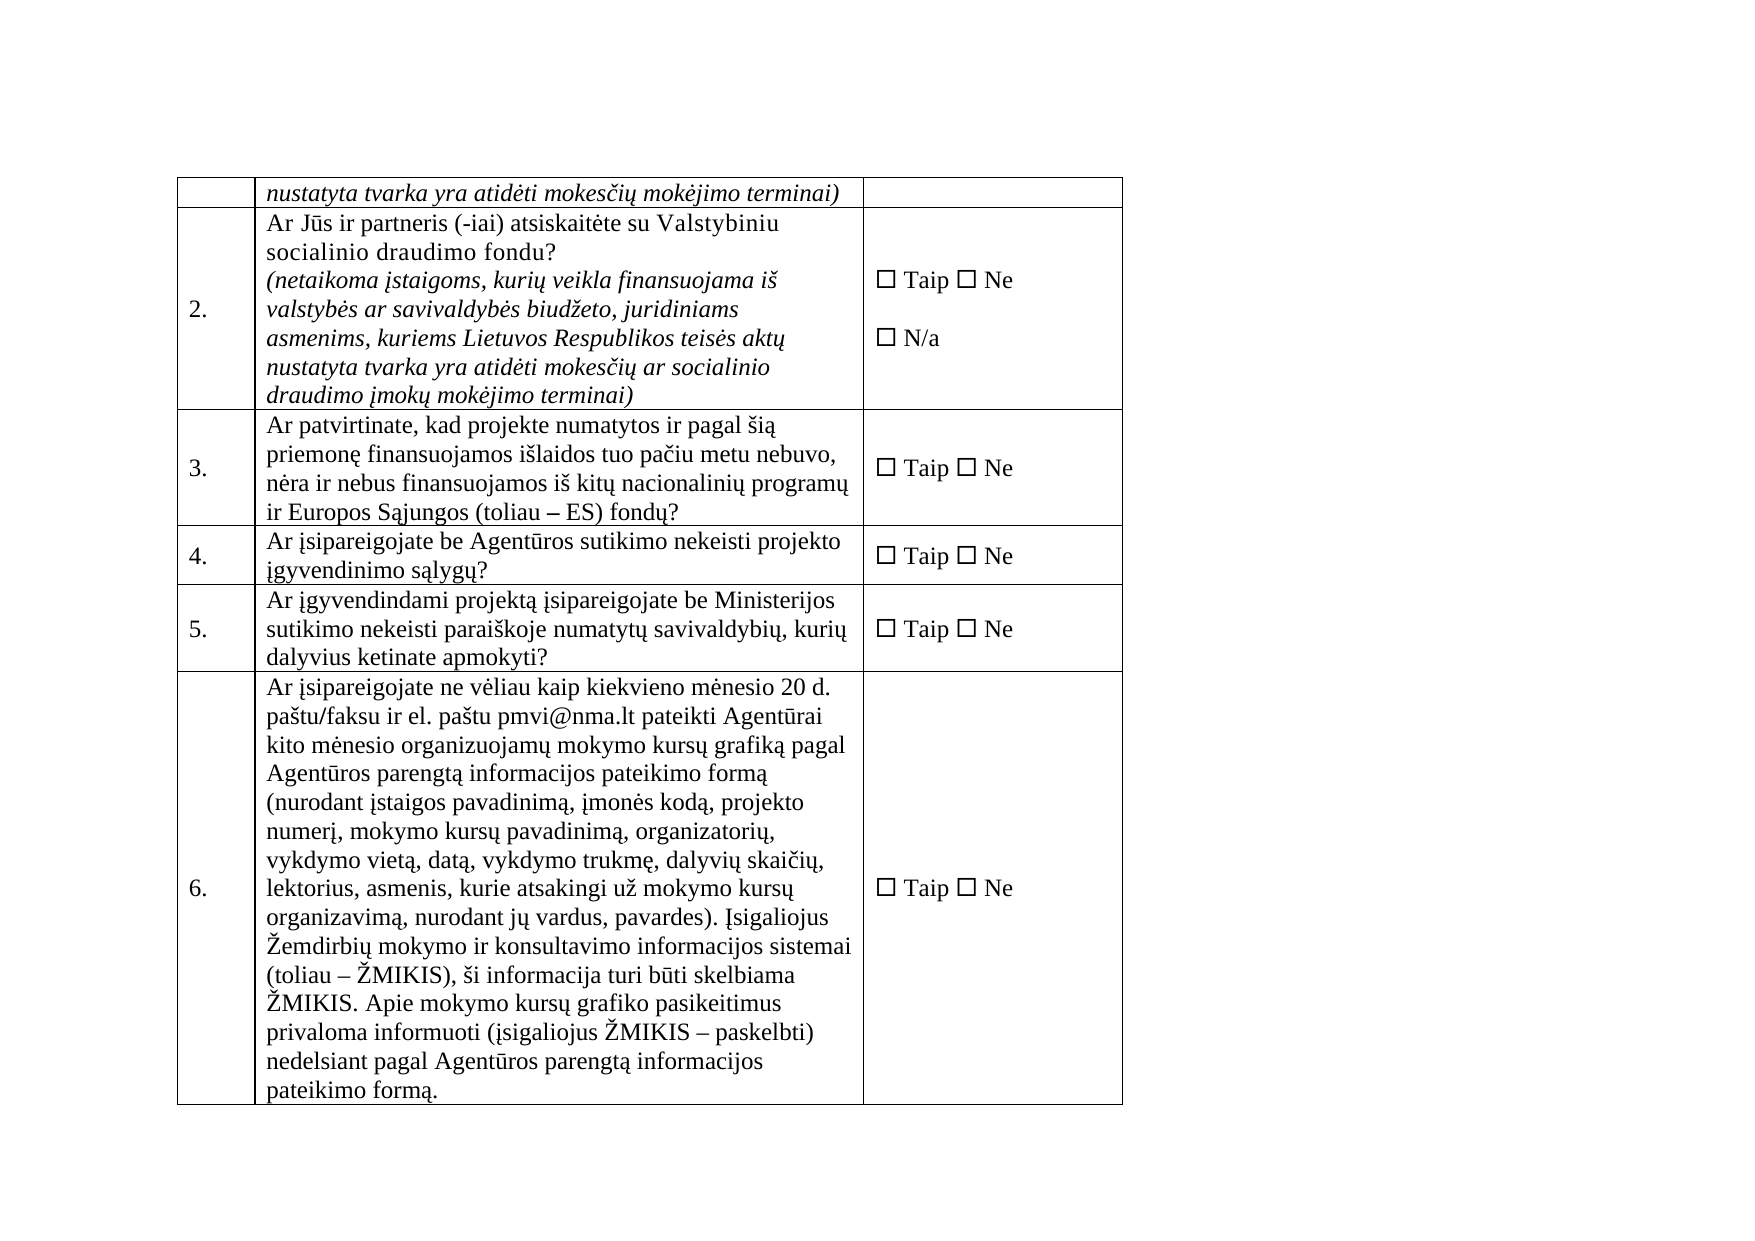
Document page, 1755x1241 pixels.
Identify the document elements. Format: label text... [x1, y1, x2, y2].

table_cell 4. [178, 526, 254, 584]
table_header [178, 178, 254, 207]
table_cell Ar įsipareigojate ne vėliau kaip kiekvieno mėnesio 20 d. paštu/faksu ir el. paštu pmvi@nma.lt pateikti Agentūrai kito mėnesio organizuojamų mokymo kursų grafiką pagal Agentūros parengtą informacijos pateikimo formą (nurodant įstaigos pavadinimą, įmonės kodą, projekto numerį, mokymo kursų pavadinimą, organizatorių, vykdymo vietą, datą, vykdymo trukmę, dalyvių skaičių, lektorius, asmenis, kurie atsakingi už mokymo kursų organizavimą, nurodant jų vardus, pavardes). Įsigaliojus Žemdirbių mokymo ir konsultavimo informacijos sistemai (toliau – ŽMIKIS), ši informacija turi būti skelbiama ŽMIKIS. Apie mokymo kursų grafiko pasikeitimus privaloma informuoti (įsigaliojus ŽMIKIS – paskelbti) nedelsiant pagal Agentūros parengtą informacijos pateikimo formą. [256, 672, 863, 1103]
table_cell Ar įgyvendindami projektą įsipareigojate be Ministerijos sutikimo nekeisti paraiškoje numatytų savivaldybių, kurių dalyvius ketinate apmokyti? [256, 585, 863, 671]
table_cell [] Taip [] Ne [864, 526, 1122, 584]
table_cell Ar Jūs ir partneris (-iai) atsiskaitėte su Valstybiniu socialinio draudimo fondu? (netaikoma įstaigoms, kurių veikla finansuojama iš valstybės ar savivaldybės biudžeto, juridiniams asmenims, kuriems Lietuvos Respublikos teisės aktų nustatyta tvarka yra atidėti mokesčių ar socialinio draudimo įmokų mokėjimo terminai) [256, 208, 863, 409]
table_cell 3. [178, 410, 254, 525]
table_cell [] Taip [] Ne [] N/a [864, 208, 1122, 409]
table_header [] Taip [] Ne [] N/a [864, 178, 1122, 207]
table_cell 2. [178, 208, 254, 409]
table_cell Ar įsipareigojate be Agentūros sutikimo nekeisti projekto įgyvendinimo sąlygų? [256, 526, 863, 584]
table_cell Ar patvirtinate, kad projekte numatytos ir pagal šią priemonę finansuojamos išlaidos tuo pačiu metu nebuvo, nėra ir nebus finansuojamos iš kitų nacionalinių programų ir Europos Sąjungos (toliau – ES) fondų? [256, 410, 863, 525]
table_cell [] Taip [] Ne [864, 672, 1122, 1103]
table_header nustatyta tvarka yra atidėti mokesčių mokėjimo terminai) [256, 178, 863, 207]
table_cell 6. [178, 672, 254, 1103]
table_cell [] Taip [] Ne [864, 585, 1122, 671]
table_cell [] Taip [] Ne [864, 410, 1122, 525]
table_cell 5. [178, 585, 254, 671]
